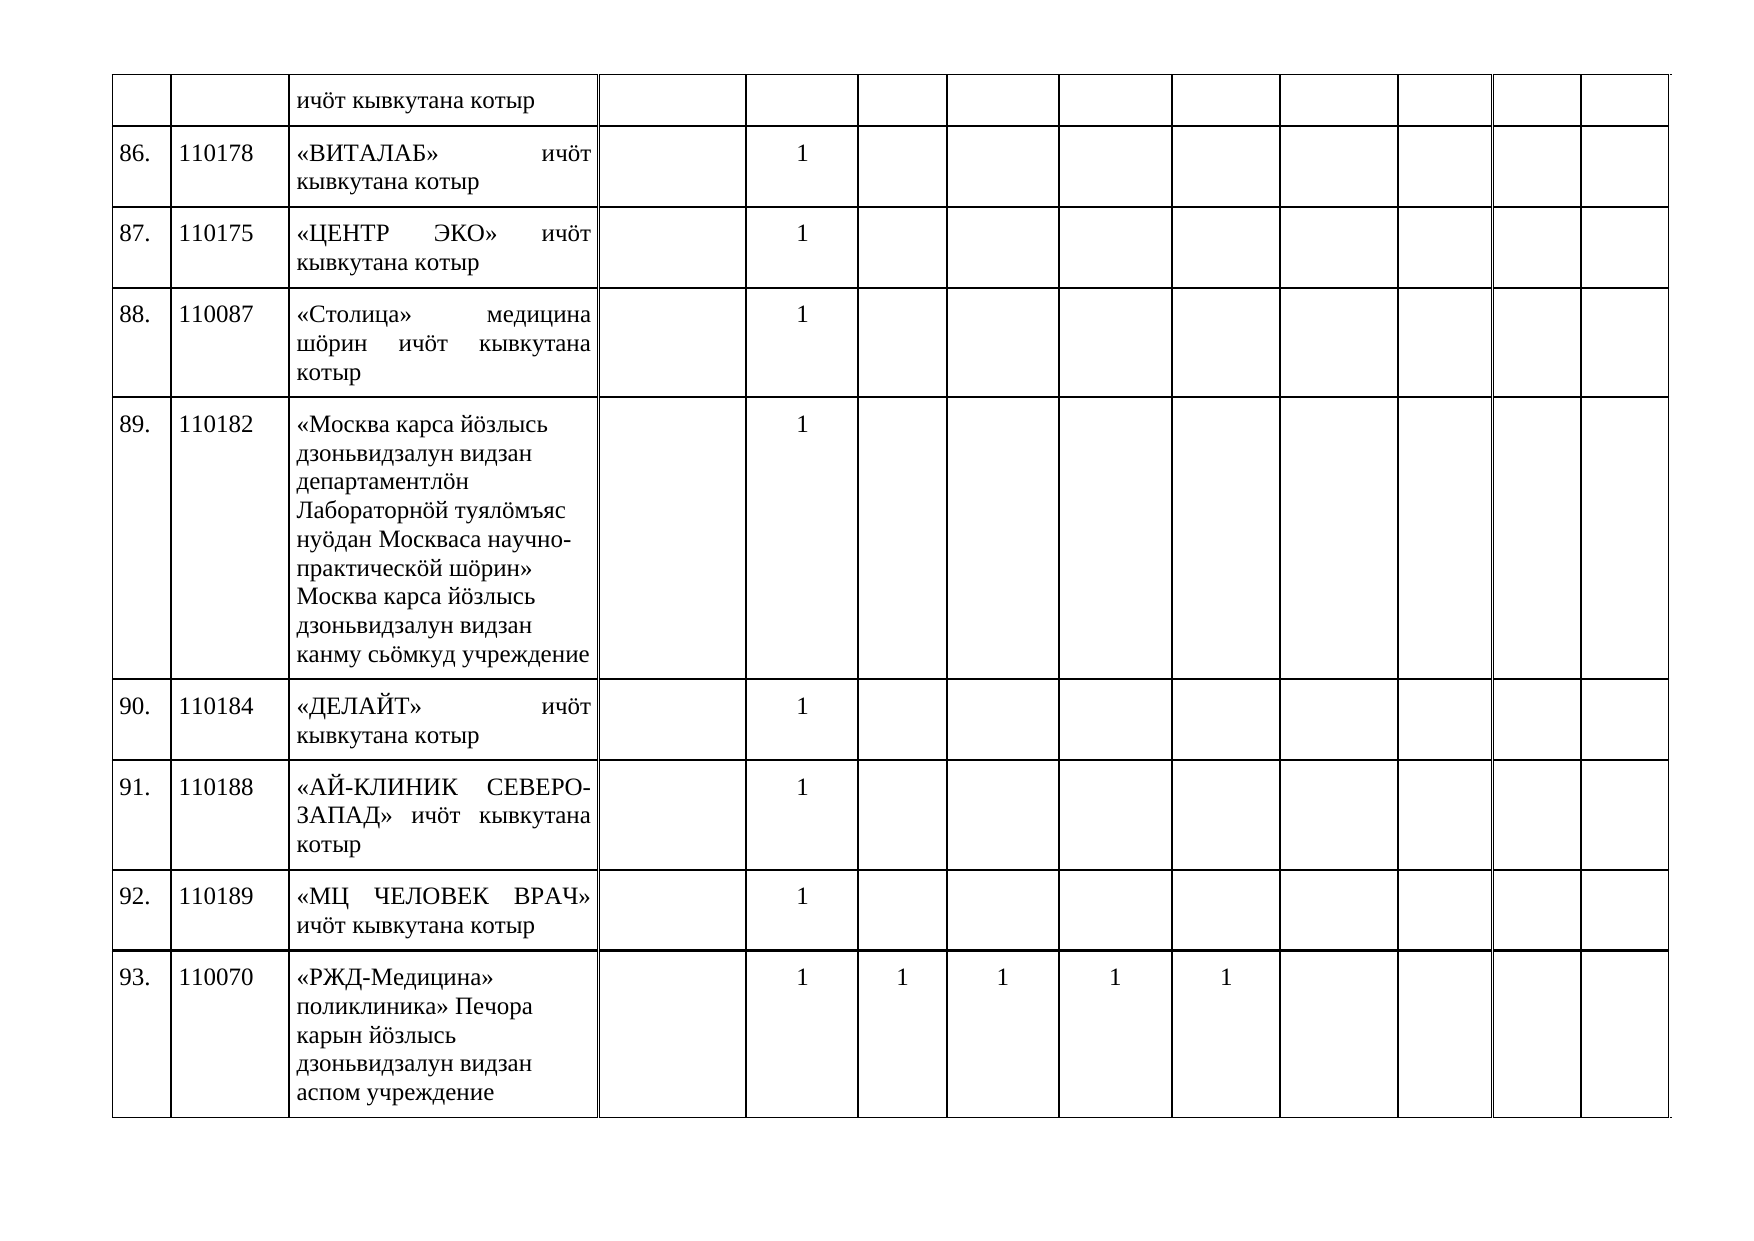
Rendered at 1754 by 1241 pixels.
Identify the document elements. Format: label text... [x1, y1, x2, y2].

table_cell [1173, 680, 1279, 759]
table_cell «Столица» медицина шӧрин ичӧт кывкутана котыр [290, 289, 597, 396]
table_cell «ЦЕНТР ЭКО» ичӧт кывкутана котыр [290, 208, 597, 287]
table_cell «МЦ ЧЕЛОВЕК ВРАЧ» ичӧт кывкутана котыр [290, 871, 597, 949]
table_cell [859, 289, 946, 396]
table_cell [600, 289, 745, 396]
table_cell 110178 [172, 127, 288, 206]
table_cell [859, 761, 946, 869]
table_cell «ДЕЛАЙТ» ичӧт кывкутана котыр [290, 680, 597, 759]
table_cell [859, 680, 946, 759]
table_cell [1060, 127, 1171, 206]
table_cell [113, 75, 170, 125]
table_cell [1399, 289, 1491, 396]
table_cell [1582, 761, 1668, 869]
table_cell [600, 680, 745, 759]
table_cell [1494, 398, 1580, 678]
table_cell 1 [747, 289, 857, 396]
table_cell [1582, 398, 1668, 678]
table_cell [600, 952, 745, 1117]
table_cell [1173, 761, 1279, 869]
table_cell 1 [859, 952, 946, 1117]
table_cell [1399, 208, 1491, 287]
table_cell [1060, 208, 1171, 287]
table_cell [948, 289, 1058, 396]
table_cell [1173, 208, 1279, 287]
table_cell 110189 [172, 871, 288, 949]
table_cell [1281, 680, 1397, 759]
table_cell 110184 [172, 680, 288, 759]
table_cell 1 [747, 398, 857, 678]
table_cell [948, 761, 1058, 869]
table_cell [859, 208, 946, 287]
table_cell [1494, 75, 1580, 125]
table_cell «РЖД-Медицина» поликлиника» Печора карын йӧзлысь дзоньвидзалун видзан аспом учреждение [290, 952, 597, 1117]
table_cell [1582, 127, 1668, 206]
table_cell [1582, 871, 1668, 949]
table_cell 110070 [172, 952, 288, 1117]
table_cell [1582, 289, 1668, 396]
table_cell [1399, 871, 1491, 949]
table_cell [1494, 127, 1580, 206]
table_cell [1399, 75, 1491, 125]
table_cell [600, 208, 745, 287]
table_cell [1399, 398, 1491, 678]
table_cell [1582, 208, 1668, 287]
table_cell 92. [113, 871, 170, 949]
table_cell [1060, 871, 1171, 949]
table_cell [1060, 761, 1171, 869]
table_cell [1494, 680, 1580, 759]
table_cell 1 [747, 761, 857, 869]
table_cell [1494, 208, 1580, 287]
table_cell [1582, 75, 1668, 125]
table_cell 93. [113, 952, 170, 1117]
table_cell [859, 75, 946, 125]
table_cell [1281, 871, 1397, 949]
table_cell [1173, 398, 1279, 678]
table_cell 1 [747, 208, 857, 287]
table_cell [1281, 761, 1397, 869]
table_cell [1494, 952, 1580, 1117]
table_cell [1060, 398, 1171, 678]
table_cell 110175 [172, 208, 288, 287]
table_cell [1060, 75, 1171, 125]
table_cell 90. [113, 680, 170, 759]
table_cell 1 [1173, 952, 1279, 1117]
table_cell [1582, 680, 1668, 759]
table_cell [600, 761, 745, 869]
table_cell 1 [747, 680, 857, 759]
table_cell [1281, 127, 1397, 206]
table_cell 110188 [172, 761, 288, 869]
table_cell 91. [113, 761, 170, 869]
table_cell [948, 680, 1058, 759]
table_cell [1399, 761, 1491, 869]
table_cell [1281, 208, 1397, 287]
table_cell 1 [747, 127, 857, 206]
table_cell «АЙ-КЛИНИК СЕВЕРО-ЗАПАД» ичӧт кывкутана котыр [290, 761, 597, 869]
table_cell [600, 871, 745, 949]
table_cell [600, 75, 745, 125]
table_cell 1 [948, 952, 1058, 1117]
table_cell [859, 871, 946, 949]
table_cell [600, 398, 745, 678]
table_cell «Москва карса йӧзлысь дзоньвидзалун видзан департаментлӧн Лабораторнӧй туялӧмъяс нуӧдан Москваса научно-практическӧй шӧрин» Москва карса йӧзлысь дзоньвидзалун видзан канму сьӧмкуд учреждение [290, 398, 597, 678]
table_cell 110087 [172, 289, 288, 396]
table_cell [1494, 871, 1580, 949]
table_cell [859, 127, 946, 206]
table_cell 88. [113, 289, 170, 396]
table_cell [1494, 289, 1580, 396]
table_cell 1 [747, 952, 857, 1117]
table_cell [1173, 75, 1279, 125]
table_cell [1173, 289, 1279, 396]
table_cell [1281, 289, 1397, 396]
table_cell [1281, 75, 1397, 125]
table_cell [1281, 952, 1397, 1117]
table_cell [948, 208, 1058, 287]
table_cell [948, 127, 1058, 206]
table_cell [600, 127, 745, 206]
table_cell [747, 75, 857, 125]
table_cell [948, 871, 1058, 949]
table_cell [1399, 127, 1491, 206]
table_cell 1 [747, 871, 857, 949]
table_cell [1582, 952, 1668, 1117]
table_cell 86. [113, 127, 170, 206]
table_cell 1 [1060, 952, 1171, 1117]
table_cell [172, 75, 288, 125]
table_cell [1173, 871, 1279, 949]
table_cell [1060, 289, 1171, 396]
table_cell 89. [113, 398, 170, 678]
table_cell [1399, 680, 1491, 759]
table_cell [859, 398, 946, 678]
table_cell ичӧт кывкутана котыр [290, 75, 597, 125]
table_cell [1060, 680, 1171, 759]
table_cell 110182 [172, 398, 288, 678]
table_cell [948, 398, 1058, 678]
table_cell [1173, 127, 1279, 206]
table_cell 87. [113, 208, 170, 287]
table_cell [1494, 761, 1580, 869]
table_cell «ВИТАЛАБ» ичӧт кывкутана котыр [290, 127, 597, 206]
table_cell [1281, 398, 1397, 678]
table_cell [948, 75, 1058, 125]
table_cell [1399, 952, 1491, 1117]
